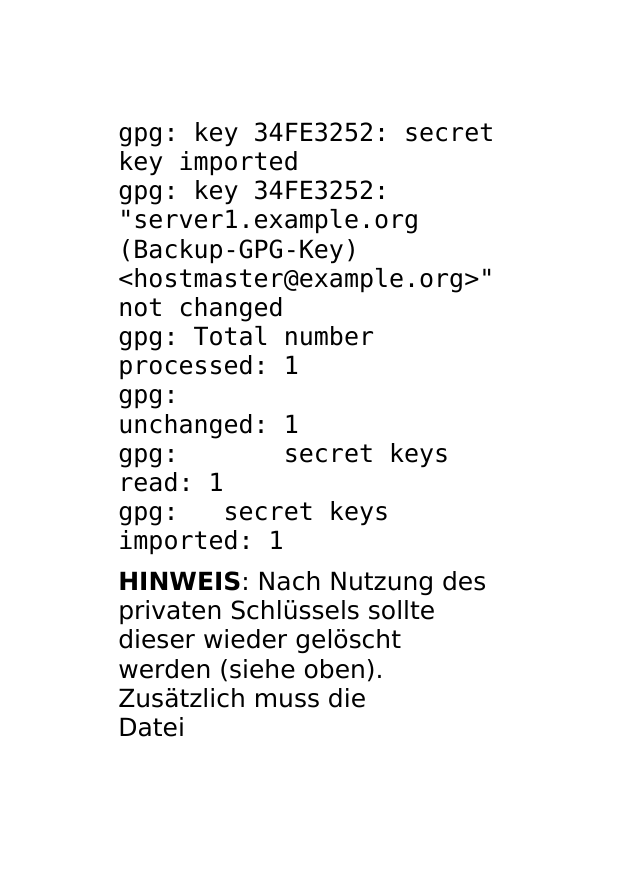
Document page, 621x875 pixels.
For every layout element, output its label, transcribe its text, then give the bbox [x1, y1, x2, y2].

text gpg: key 34FE3252: secret key imported gpg: key 34FE3252: "server1.example.org (Backup-GPG-Key) <hostmaster@example.org>" not changed gpg: Total number processed: 1 gpg: unchanged: 1 gpg: secret keys read: 1 gpg: secret keys imported: 1 [118, 118, 502, 556]
text HINWEIS: Nach Nutzung des privaten Schlüssels sollte dieser wieder gelöscht werden (siehe oben). Zusätzlich muss die Datei [118, 567, 502, 742]
